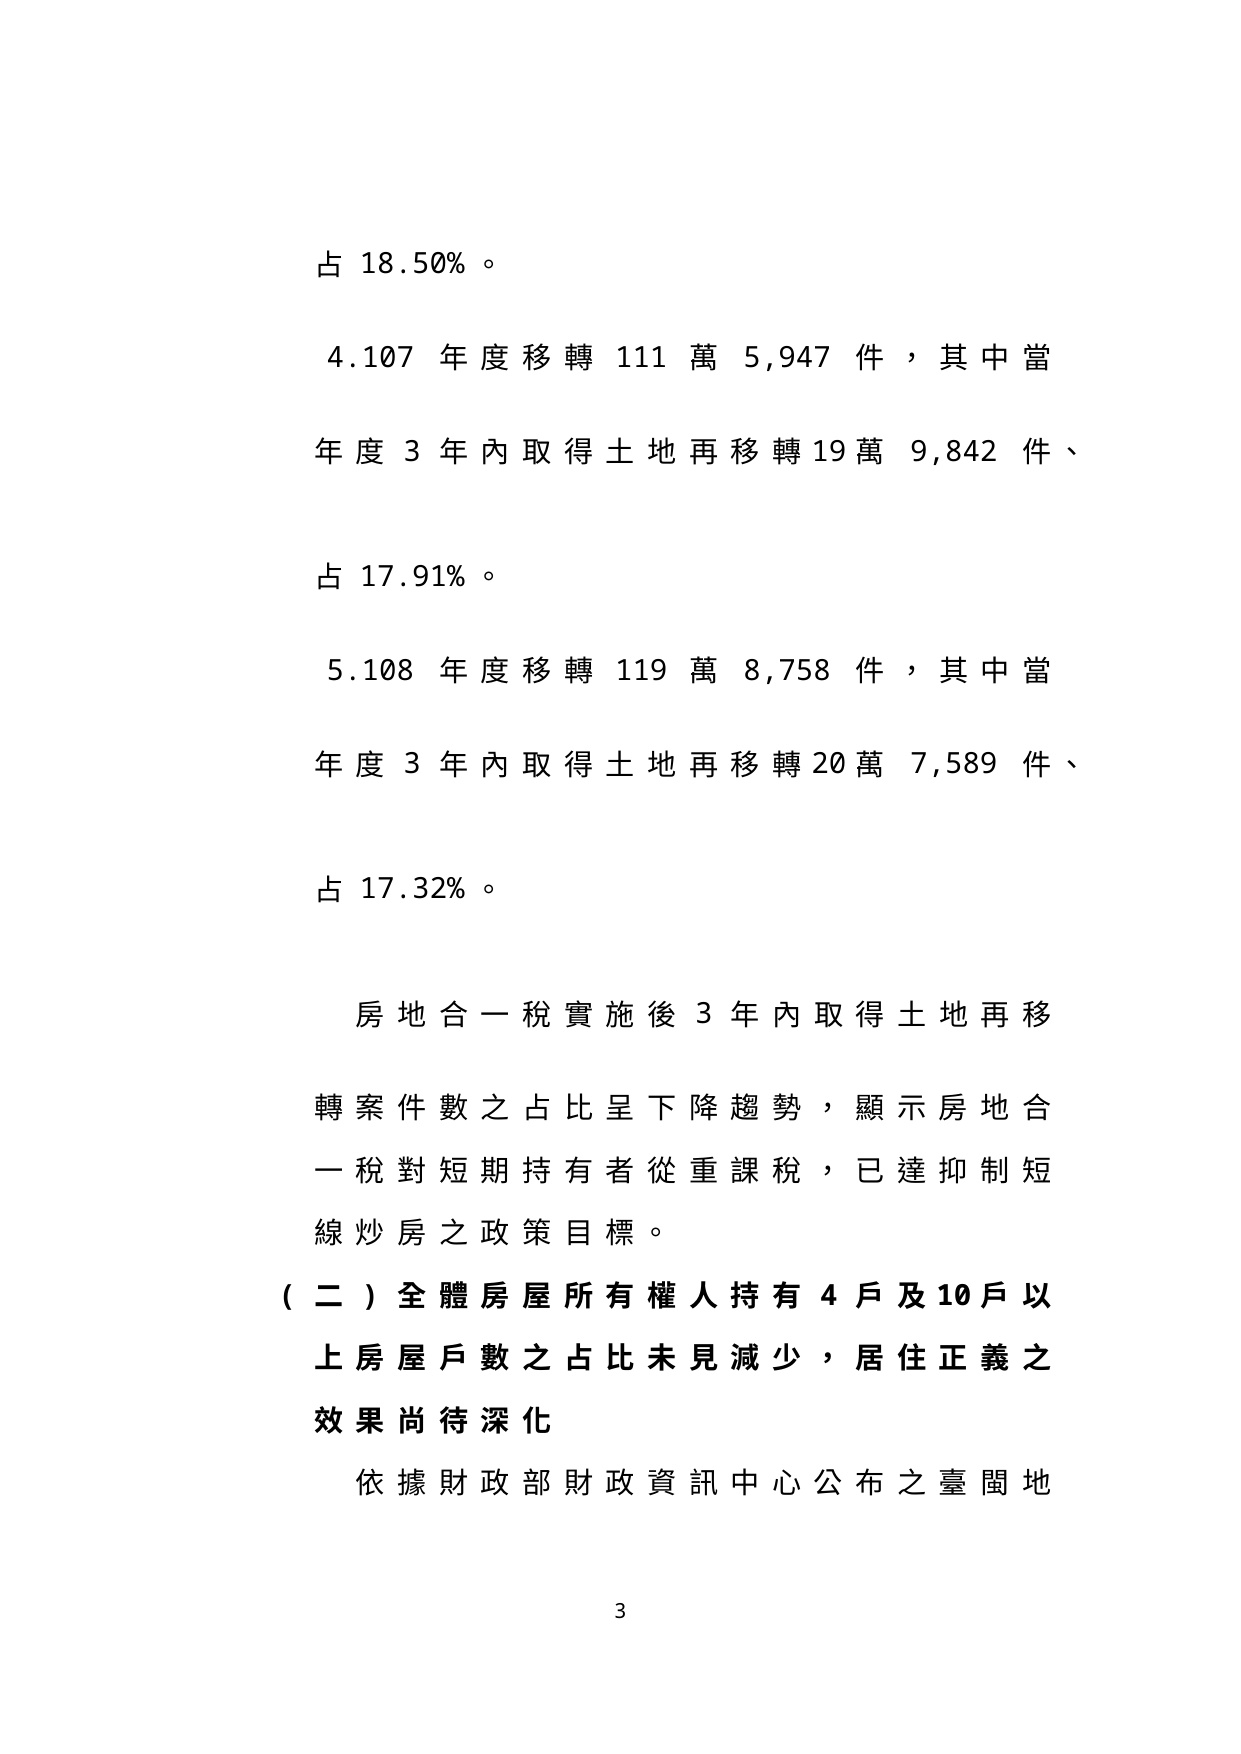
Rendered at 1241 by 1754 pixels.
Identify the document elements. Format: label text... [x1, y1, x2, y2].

text 依據財政部財政資訊中心公布之臺閩地 [271, 1439, 1058, 1502]
text 5.108年度移轉119萬8,758件，其中當年度3年內取得土地再移轉20萬7,589件、占17.32%。 [271, 627, 1058, 939]
text 4.107年度移轉111萬5,947件，其中當年度3年內取得土地再移轉19萬9,842件、占17.91%。 [271, 314, 1058, 627]
text 房地合一稅實施後3年內取得土地再移轉案件數之占比呈下降趨勢，顯示房地合一稅對短期持有者從重課稅，已達抑制短線炒房之政策目標。 [271, 939, 1058, 1252]
text (二)全體房屋所有權人持有4戶及10戶以上房屋戶數之占比未見減少，居住正義之效果尚待深化 [242, 1252, 1058, 1439]
text 3.106年度移轉107萬2,938件，其中當年度3年內取得土地再移轉19萬8,530件、占18.50%。 [271, 189, 1058, 314]
